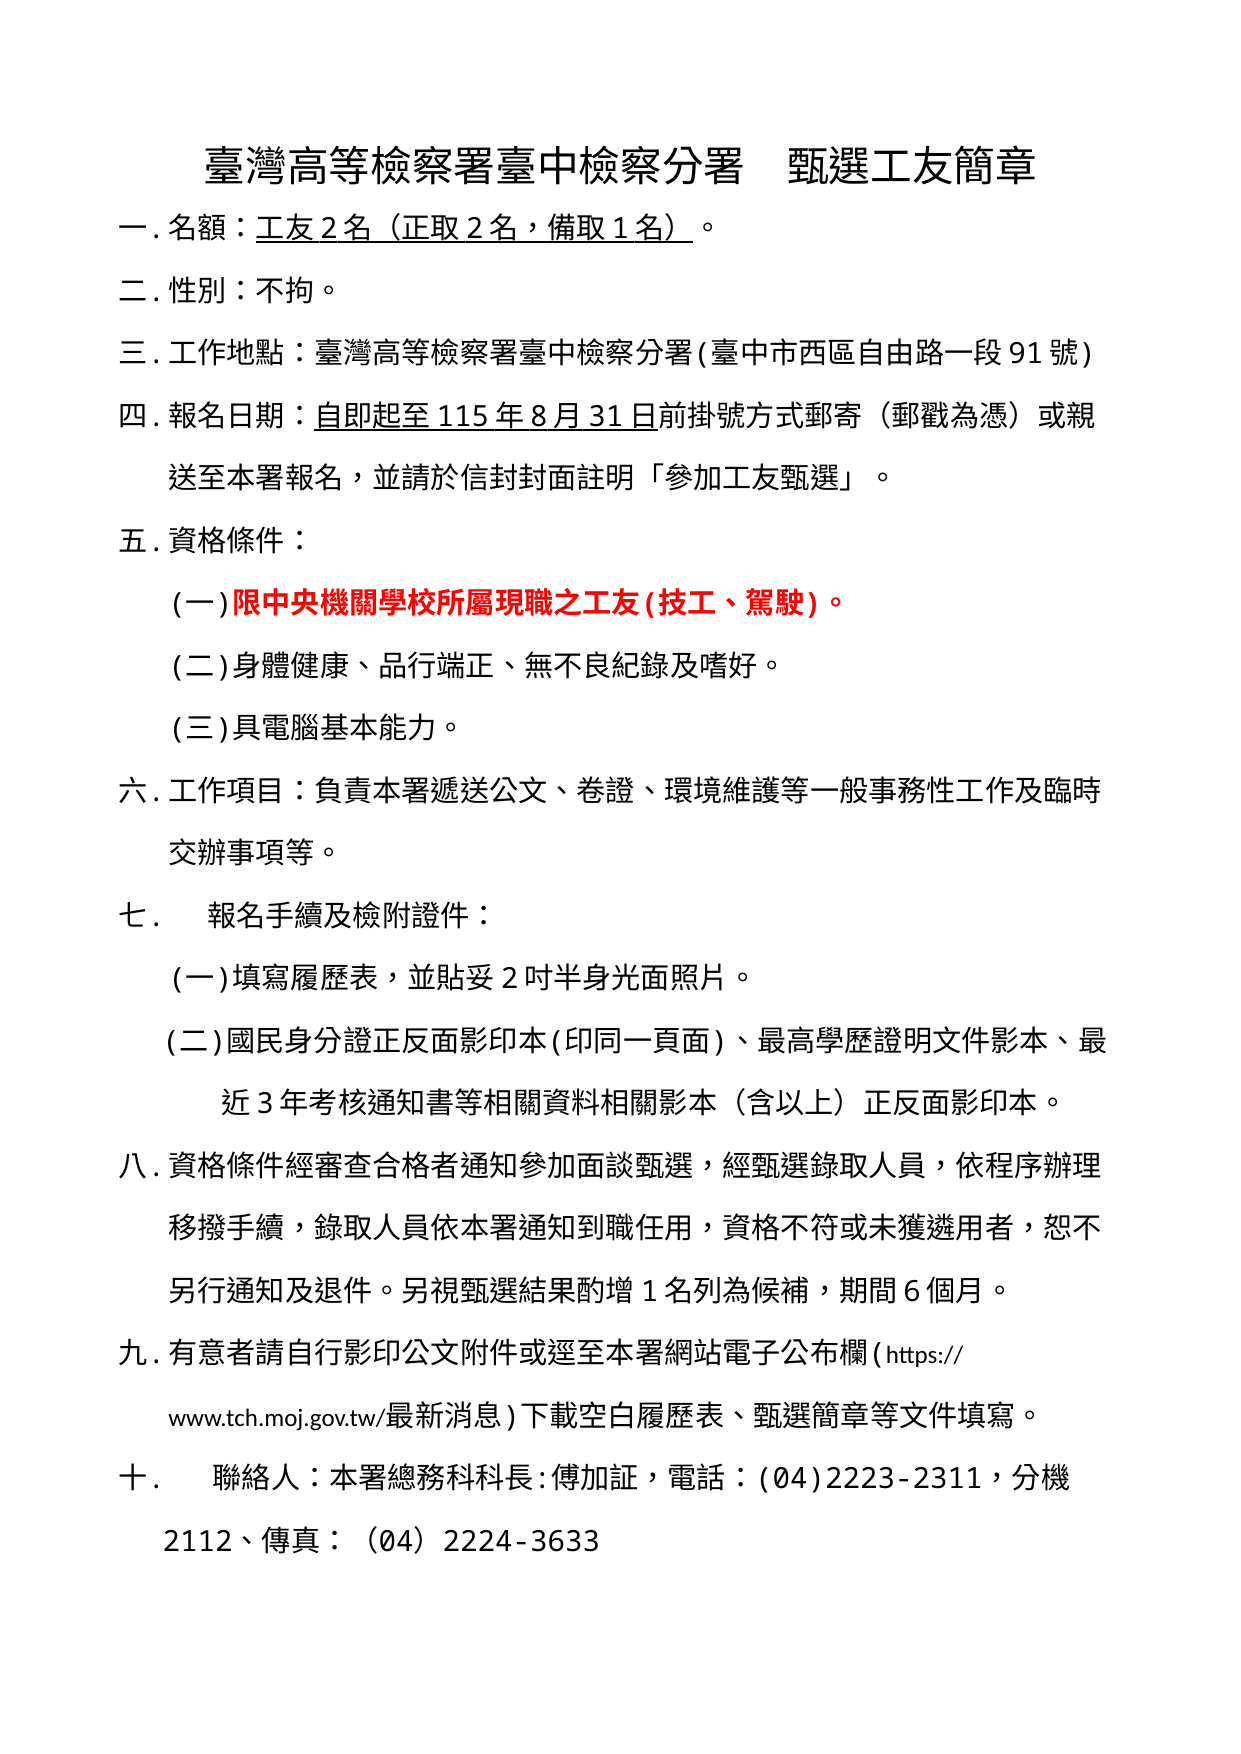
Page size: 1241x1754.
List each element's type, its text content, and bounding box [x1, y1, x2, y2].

list 資格條件經審查合格者通知參加面談甄選，經甄選錄取人員，依程序辦理移撥手續，錄取人員依本署通知到職任用，資格不符或未獲遴用者，恕不另行通知及退件。另視甄選結果酌增1名列為候補，期間6個月。 [118, 1122, 1122, 1309]
text (一)填寫履歷表，並貼妥2吋半身光面照片。 [168, 934, 1122, 997]
text (一)限中央機關學校所屬現職之工友(技工、駕駛)。 [168, 559, 1122, 622]
list 報名手續及檢附證件： [118, 872, 1122, 934]
list 報名日期：自即起至115年8月31日前掛號方式郵寄（郵戳為憑）或親送至本署報名，並請於信封封面註明「參加工友甄選」。 [118, 372, 1122, 497]
list 有意者請自行影印公文附件或逕至本署網站電子公布欄(https://www.tch.moj.gov.tw/最新消息)下載空白履歷表、甄選簡章等文件填寫。 [118, 1309, 1122, 1434]
text (二)身體健康、品行端正、無不良紀錄及嗜好。 [168, 622, 1122, 684]
list 聯絡人：本署總務科科長:傅加証，電話：(04)2223-2311，分機2112、傳真：（04）2224-3633 [118, 1434, 1122, 1559]
text 臺灣高等檢察署臺中檢察分署 甄選工友簡章 [118, 122, 1122, 184]
list 工作地點：臺灣高等檢察署臺中檢察分署(臺中市西區自由路一段91號) [118, 309, 1122, 372]
list 名額：工友2名（正取2名，備取1名）。 [118, 184, 1122, 247]
list 性別：不拘。 [118, 247, 1122, 309]
list 資格條件： [118, 497, 1122, 559]
text (二)國民身分證正反面影印本(印同一頁面)、最高學歷證明文件影本、最近3年考核通知書等相關資料相關影本（含以上）正反面影印本。 [162, 997, 1122, 1122]
list 工作項目：負責本署遞送公文、卷證、環境維護等一般事務性工作及臨時交辦事項等。 [118, 747, 1122, 872]
text (三)具電腦基本能力。 [168, 684, 1122, 747]
